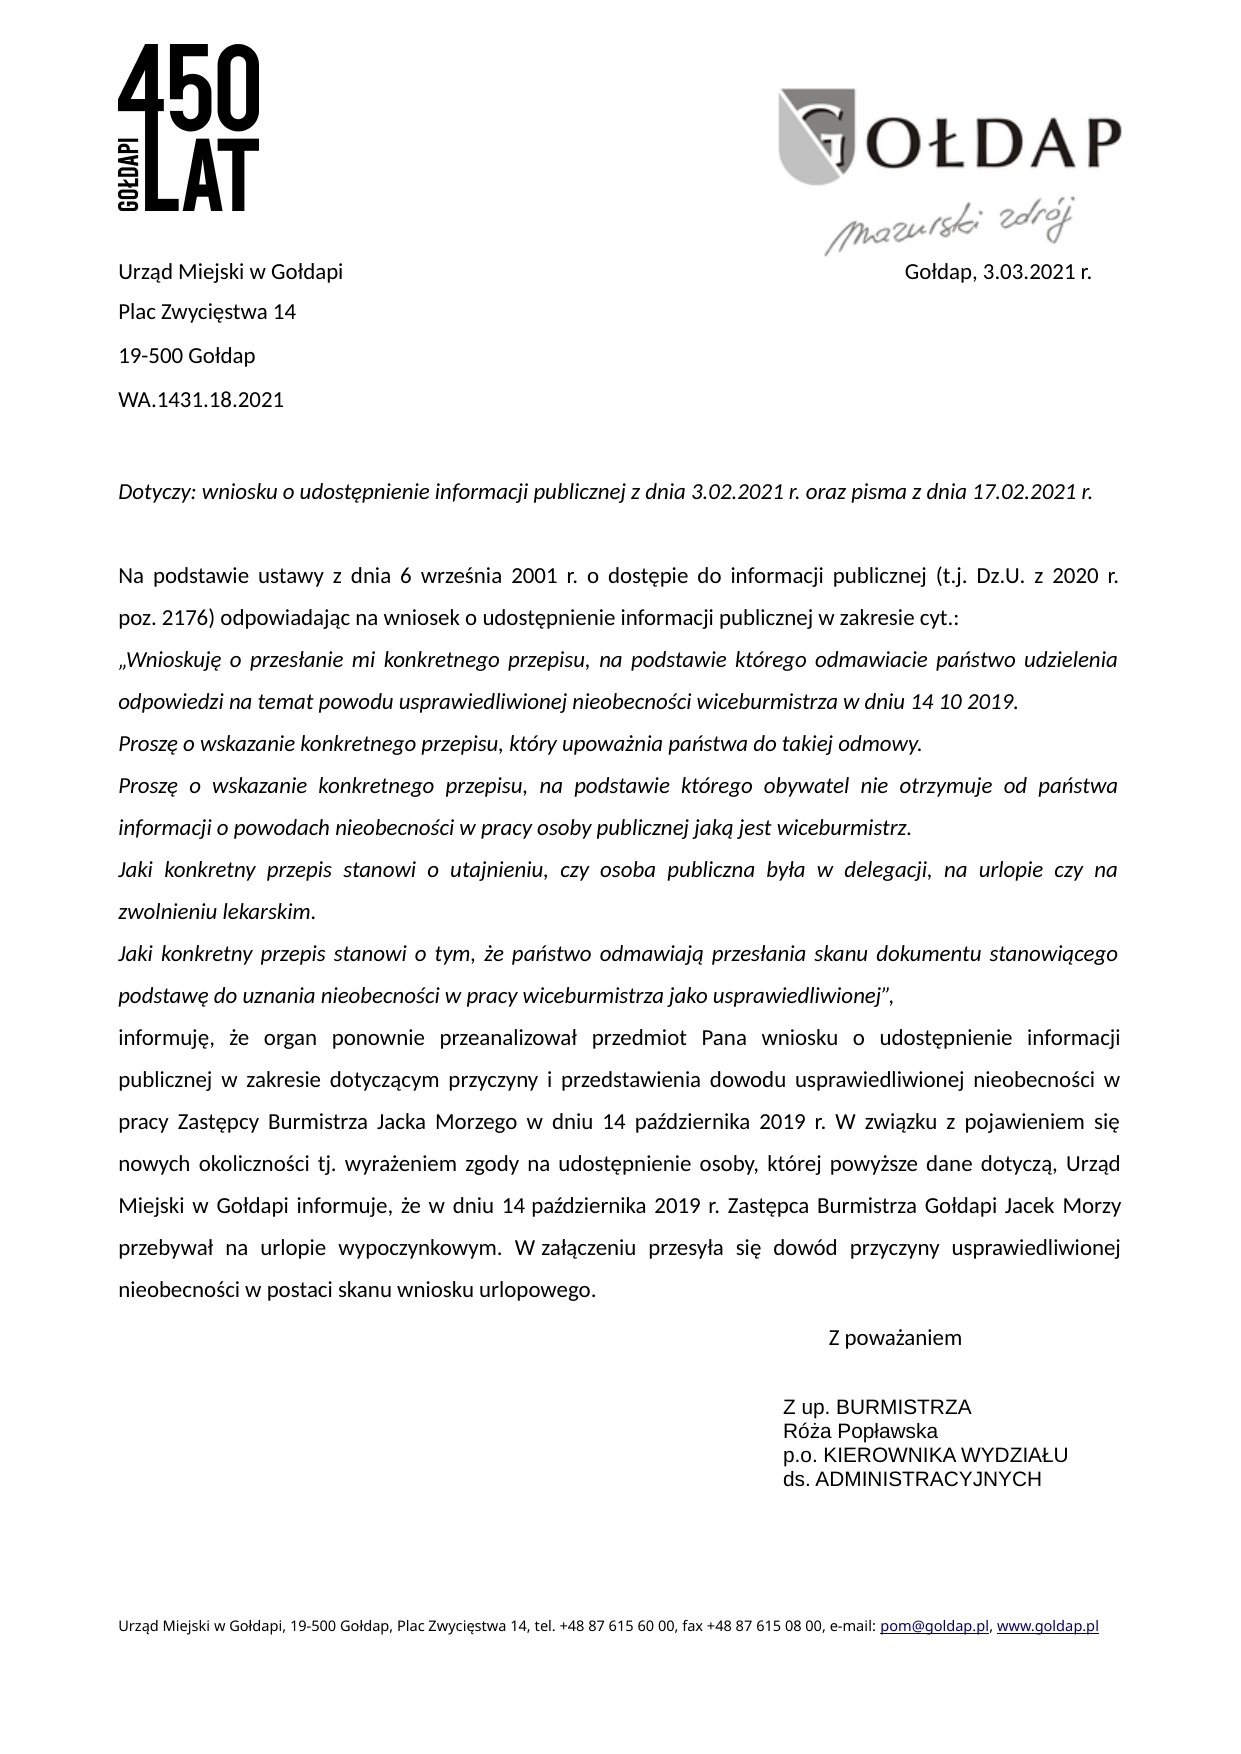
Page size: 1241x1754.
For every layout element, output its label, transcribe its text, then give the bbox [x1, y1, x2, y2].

text Z up. BURMISTRZA [783, 1395, 1122, 1419]
text Róża Popławska [783, 1419, 1122, 1443]
text Jaki konkretny przepis stanowi o utajnieniu, czy osoba publiczna była w delegacji, na urlopie czy na zwolnieniu lekarskim. [118, 855, 1122, 925]
text ds. ADMINISTRACYJNYCH [783, 1467, 1122, 1491]
text p.o. KIEROWNIKA WYDZIAŁU [783, 1443, 1122, 1467]
text 19-500 Gołdap [118, 341, 1122, 369]
text Jaki konkretny przepis stanowi o tym, że państwo odmawiają przesłania skanu dokumentu stanowiącego podstawę do uznania nieobecności w pracy wiceburmistrza jako usprawiedliwionej”, [118, 939, 1122, 1009]
text Plac Zwycięstwa 14 [118, 297, 1122, 325]
text Proszę o wskazanie konkretnego przepisu, na podstawie którego obywatel nie otrzymuje od państwa informacji o powodach nieobecności w pracy osoby publicznej jaką jest wiceburmistrz. [118, 771, 1122, 841]
text Na podstawie ustawy z dnia 6 września 2001 r. o dostępie do informacji publicznej (t.j. Dz.U. z 2020 r. poz. 2176) odpowiadając na wniosek o udostępnienie informacji publicznej w zakresie cyt.: [118, 561, 1122, 631]
text Dotyczy: wniosku o udostępnienie informacji publicznej z dnia 3.02.2021 r. oraz pisma z dnia 17.02.2021 r. [118, 477, 1122, 505]
text WA.1431.18.2021 [118, 385, 1122, 413]
text informuję, że organ ponownie przeanalizował przedmiot Pana wniosku o udostępnienie informacji publicznej w zakresie dotyczącym przyczyny i przedstawienia dowodu usprawiedliwionej nieobecności w pracy Zastępcy Burmistrza Jacka Morzego w dniu 14 października 2019 r. W związku z pojawieniem się nowych okoliczności tj. wyrażeniem zgody na udostępnienie osoby, której powyższe dane dotyczą, Urząd Miejski w Gołdapi informuje, że w dniu 14 października 2019 r. Zastępca Burmistrza Gołdapi Jacek Morzy przebywał na urlopie wypoczynkowym. W załączeniu przesyła się dowód przyczyny usprawiedliwionej nieobecności w postaci skanu wniosku urlopowego. [118, 1023, 1122, 1303]
text Z poważaniem [118, 1323, 1122, 1351]
text Urząd Miejski w Gołdapi Gołdap, 3.03.2021 r. [118, 118, 1122, 285]
text „Wnioskuję o przesłanie mi konkretnego przepisu, na podstawie którego odmawiacie państwo udzielenia odpowiedzi na temat powodu usprawiedliwionej nieobecności wiceburmistrza w dniu 14 10 2019. [118, 645, 1122, 715]
text Proszę o wskazanie konkretnego przepisu, który upoważnia państwa do takiej odmowy. [118, 729, 1122, 757]
